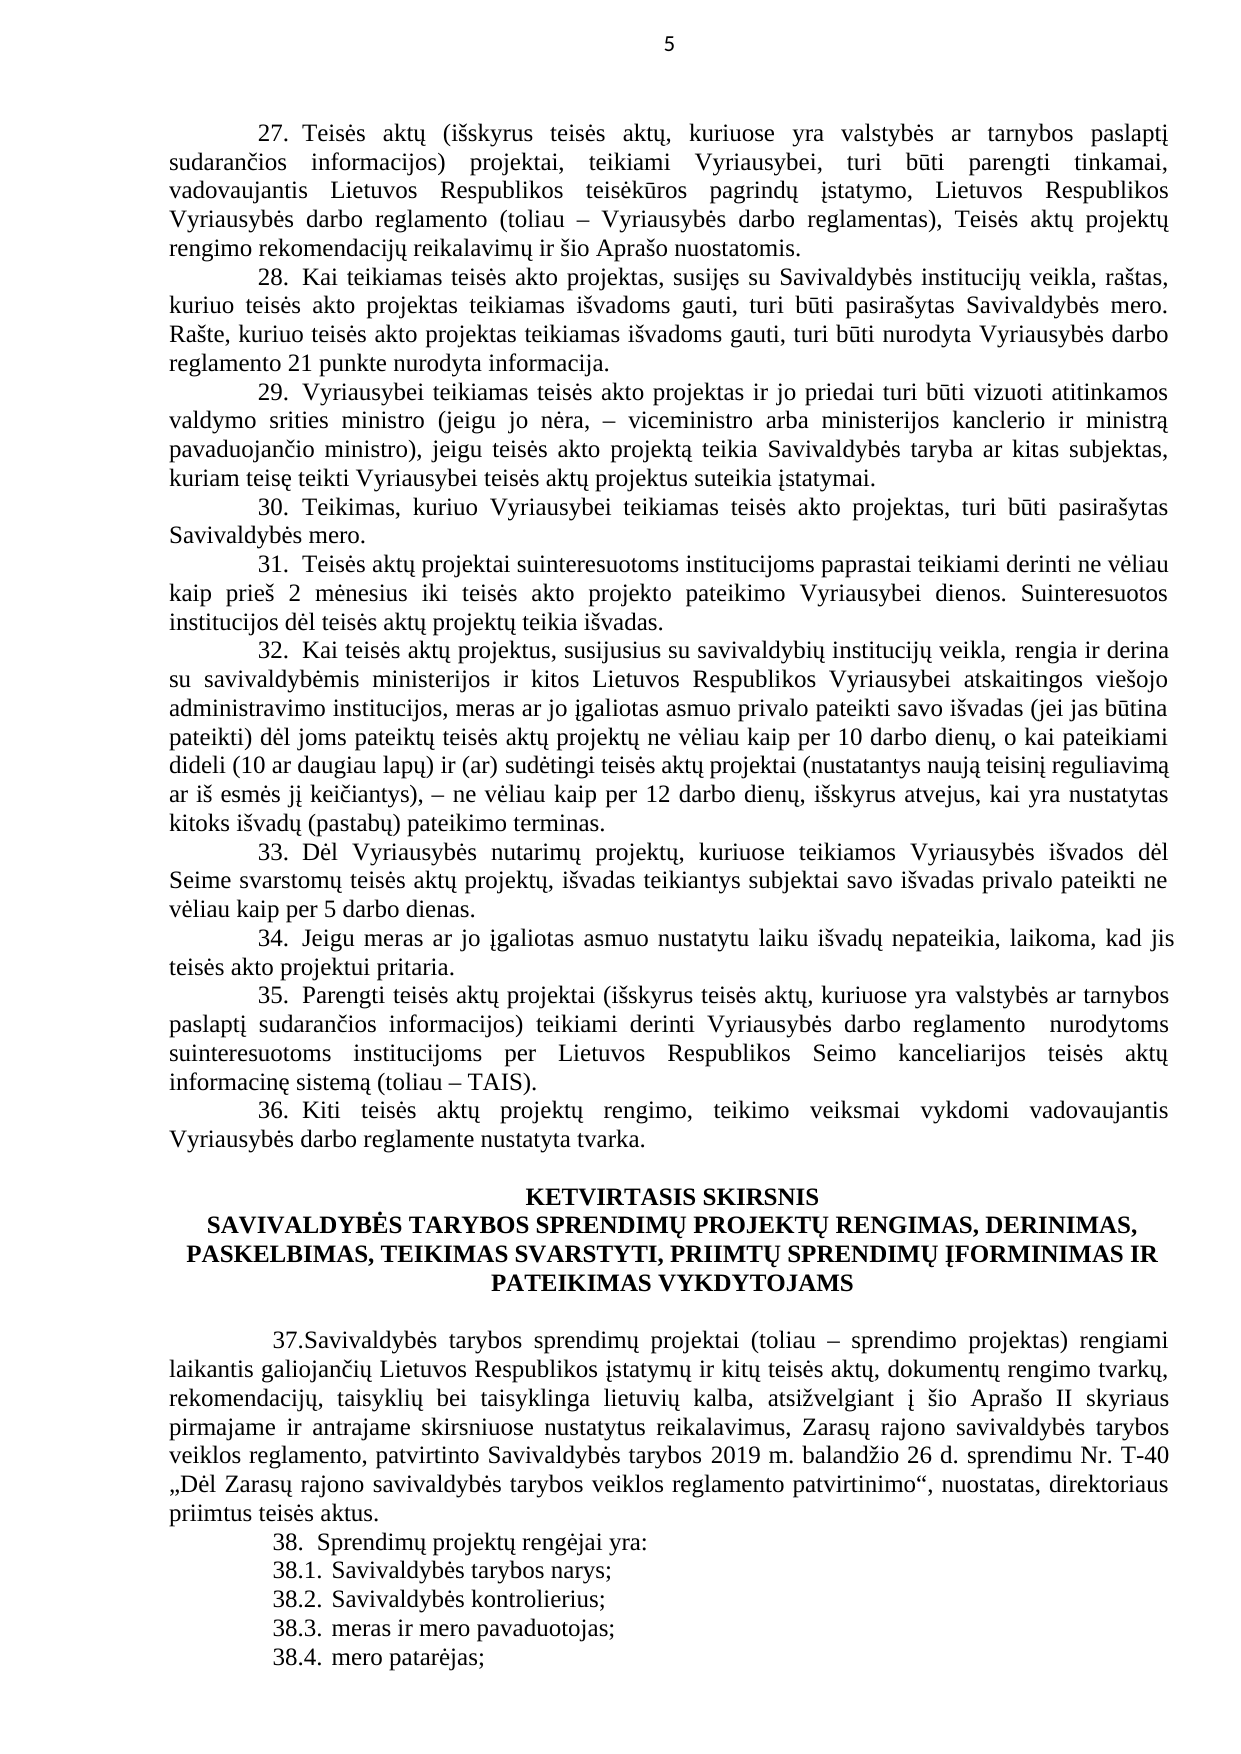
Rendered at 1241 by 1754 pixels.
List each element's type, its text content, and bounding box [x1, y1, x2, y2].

text 35. Parengti teisės aktų projektai (išskyrus teisės aktų, kuriuose yra valstybės ar tarnybos paslaptį sudarančios informacijos) teikiami derinti Vyriausybės darbo reglamento nurodytoms suinteresuotoms institucijoms per Lietuvos Respublikos Seimo kanceliarijos teisės aktų informacinę sistemą (toliau – TAIS). [169, 981, 1169, 1096]
text 29. Vyriausybei teikiamas teisės akto projektas ir jo priedai turi būti vizuoti atitinkamos valdymo srities ministro (jeigu jo nėra, – viceministro arba ministerijos kanclerio ir ministrą pavaduojančio ministro), jeigu teisės akto projektą teikia Savivaldybės taryba ar kitas subjektas, kuriam teisę teikti Vyriausybei teisės aktų projektus suteikia įstatymai. [169, 377, 1169, 492]
text 32. Kai teisės aktų projektus, susijusius su savivaldybių institucijų veikla, rengia ir derina su savivaldybėmis ministerijos ir kitos Lietuvos Respublikos Vyriausybei atskaitingos viešojo administravimo institucijos, meras ar jo įgaliotas asmuo privalo pateikti savo išvadas (jei jas būtina pateikti) dėl joms pateiktų teisės aktų projektų ne vėliau kaip per 10 darbo dienų, o kai pateikiami dideli (10 ar daugiau lapų) ir (ar) sudėtingi teisės aktų projektai (nustatantys naują teisinį reguliavimą ar iš esmės jį keičiantys), – ne vėliau kaip per 12 darbo dienų, išskyrus atvejus, kai yra nustatytas kitoks išvadų (pastabų) pateikimo terminas. [169, 636, 1169, 837]
text 38.2. Savivaldybės kontrolierius; [169, 1584, 1176, 1613]
text 38. Sprendimų projektų rengėjai yra: [169, 1527, 1176, 1556]
text 34. Jeigu meras ar jo įgaliotas asmuo nustatytu laiku išvadų nepateikia, laikoma, kad jis teisės akto projektui pritaria. [169, 923, 1176, 981]
text 27. Teisės aktų (išskyrus teisės aktų, kuriuose yra valstybės ar tarnybos paslaptį sudarančios informacijos) projektai, teikiami Vyriausybei, turi būti parengti tinkamai, vadovaujantis Lietuvos Respublikos teisėkūros pagrindų įstatymo, Lietuvos Respublikos Vyriausybės darbo reglamento (toliau – Vyriausybės darbo reglamentas), Teisės aktų projektų rengimo rekomendacijų reikalavimų ir šio Aprašo nuostatomis. [169, 118, 1169, 262]
text 31. Teisės aktų projektai suinteresuotoms institucijoms paprastai teikiami derinti ne vėliau kaip prieš 2 mėnesius iki teisės akto projekto pateikimo Vyriausybei dienos. Suinteresuotos institucijos dėl teisės aktų projektų teikia išvadas. [169, 549, 1169, 636]
text 38.3. meras ir mero pavaduotojas; [169, 1613, 1176, 1642]
text 37. Savivaldybės tarybos sprendimų projektai (toliau – sprendimo projektas) rengiami laikantis galiojančių Lietuvos Respublikos įstatymų ir kitų teisės aktų, dokumentų rengimo tvarkų, rekomendacijų, taisyklių bei taisyklinga lietuvių kalba, atsižvelgiant į šio Aprašo II skyriaus pirmajame ir antrajame skirsniuose nustatytus reikalavimus, Zarasų rajono savivaldybės tarybos veiklos reglamento, patvirtinto Savivaldybės tarybos 2019 m. balandžio 26 d. sprendimu Nr. T-40 „Dėl Zarasų rajono savivaldybės tarybos veiklos reglamento patvirtinimo“, nuostatas, direktoriaus priimtus teisės aktus. [169, 1326, 1169, 1527]
text 38.4. mero patarėjas; [169, 1642, 1176, 1671]
text 38.1. Savivaldybės tarybos narys; [169, 1556, 1176, 1584]
text 33. Dėl Vyriausybės nutarimų projektų, kuriuose teikiamos Vyriausybės išvados dėl Seime svarstomų teisės aktų projektų, išvadas teikiantys subjektai savo išvadas privalo pateikti ne vėliau kaip per 5 darbo dienas. [169, 837, 1169, 923]
text 28. Kai teikiamas teisės akto projektas, susijęs su Savivaldybės institucijų veikla, raštas, kuriuo teisės akto projektas teikiamas išvadoms gauti, turi būti pasirašytas Savivaldybės mero. Rašte, kuriuo teisės akto projektas teikiamas išvadoms gauti, turi būti nurodyta Vyriausybės darbo reglamento 21 punkte nurodyta informacija. [169, 262, 1169, 377]
text 36. Kiti teisės aktų projektų rengimo, teikimo veiksmai vykdomi vadovaujantis Vyriausybės darbo reglamente nustatyta tvarka. [169, 1096, 1169, 1153]
text 30. Teikimas, kuriuo Vyriausybei teikiamas teisės akto projektas, turi būti pasirašytas Savivaldybės mero. [169, 492, 1169, 549]
text KETVIRTASIS SKIRSNIS [169, 1182, 1176, 1211]
text SAVIVALDYBĖS TARYBOS SPRENDIMŲ PROJEKTŲ RENGIMAS, DERINIMAS, PASKELBIMAS, TEIKIMAS SVARSTYTI, PRIIMTŲ SPRENDIMŲ ĮFORMINIMAS IR PATEIKIMAS VYKDYTOJAMS [169, 1211, 1176, 1297]
